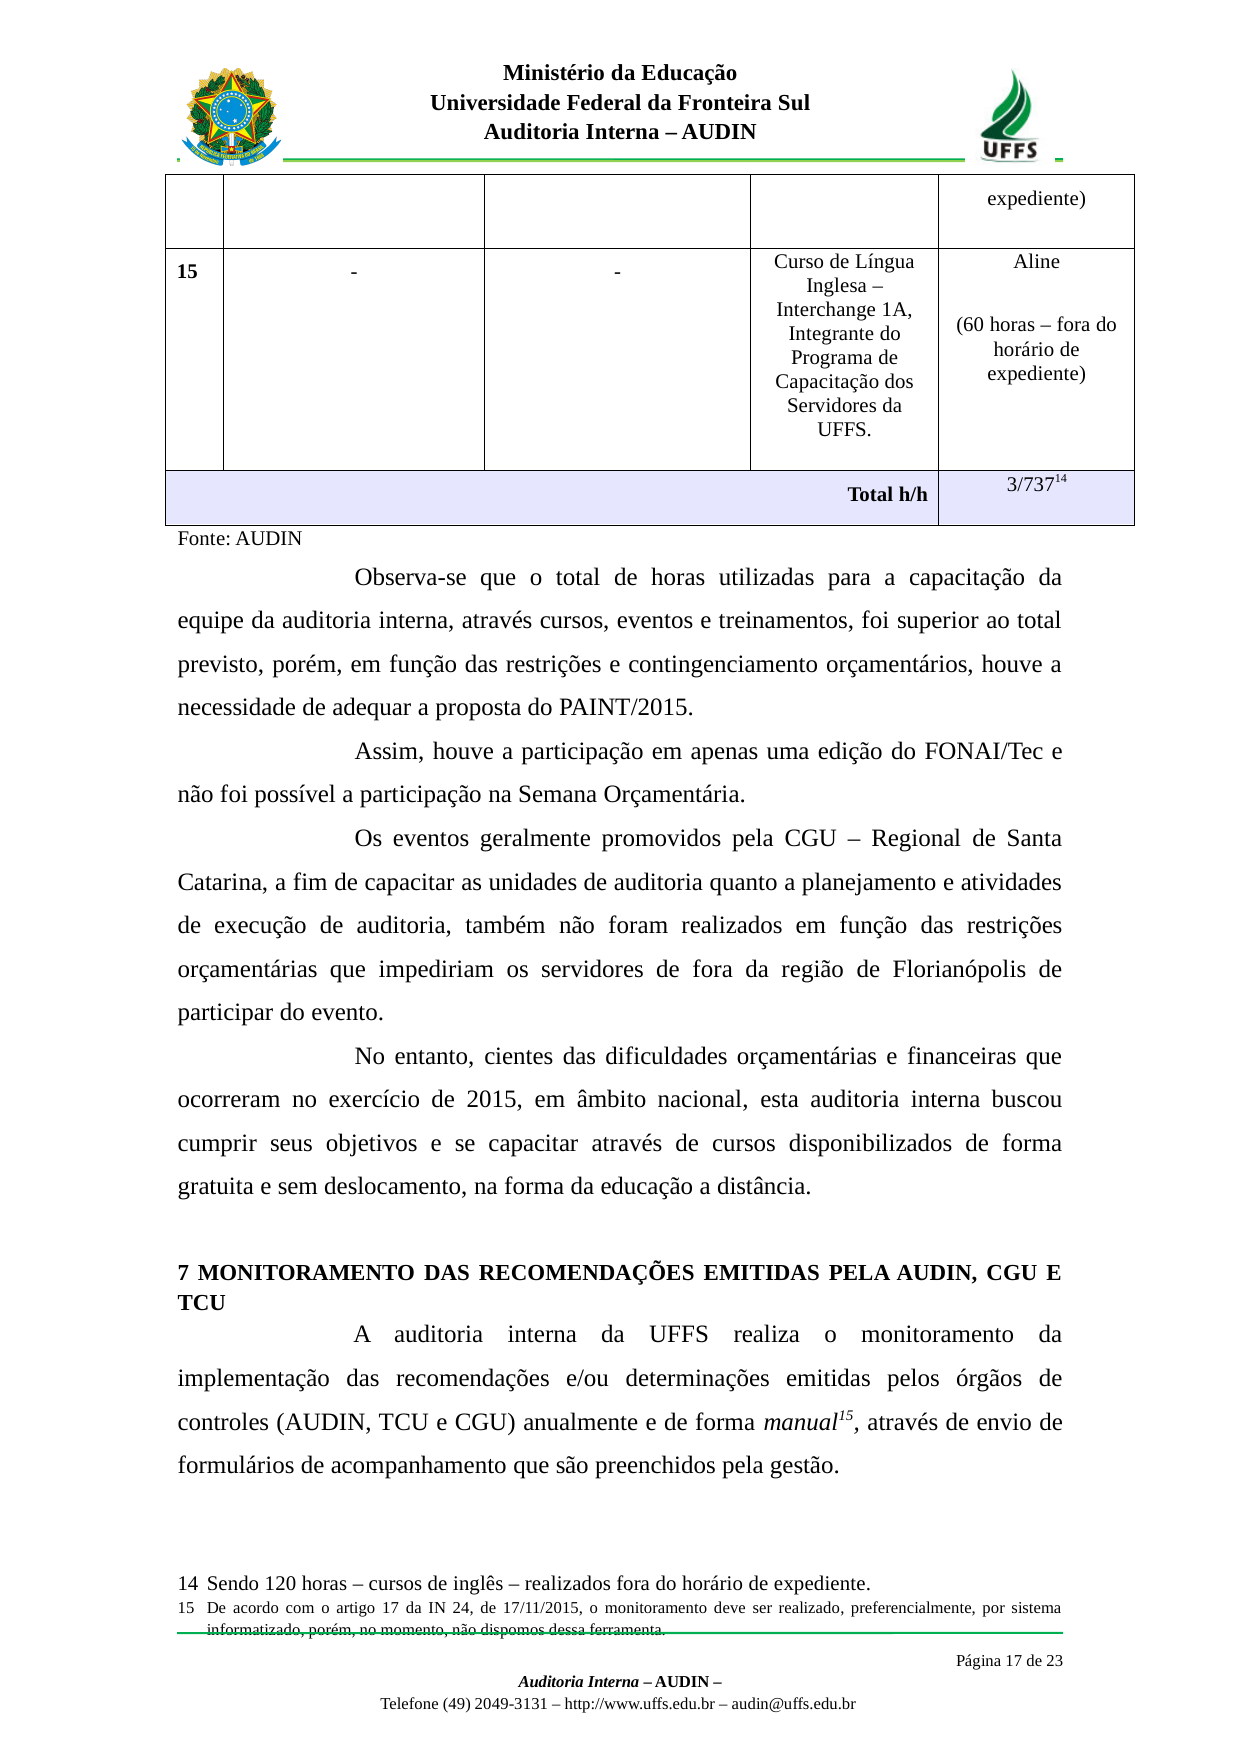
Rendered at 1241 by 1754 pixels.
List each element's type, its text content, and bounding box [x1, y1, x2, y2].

text No entanto, cientes das dificuldades orçamentárias e financeiras que ocorreram no exercício de 2015, em âmbito nacional, esta auditoria interna buscou cumprir seus objetivos e se capacitar através de cursos disponibilizados de forma gratuita e sem deslocamento, na forma da educação a distância. [177, 1041, 1063, 1200]
table_cell 3/737 [939, 471, 1134, 524]
picture [181, 68, 282, 166]
table_cell Curso de Língua Inglesa – Interchange 1A, Integrante do Programa de Capacitação dos Servidores da UFFS. [751, 249, 938, 470]
text Os eventos geralmente promovidos pela CGU – Regional de Santa Catarina, a fim de capacitar as unidades de auditoria quanto a planejamento e atividades de execução de auditoria, também não foram realizados em função das restrições orçamentárias que impediriam os servidores de fora da região de Florianópolis de participar do evento. [177, 823, 1063, 1026]
text Observa-se que o total de horas utilizadas para a capacitação da equipe da auditoria interna, através cursos, eventos e treinamentos, foi superior ao total previsto, porém, em função das restrições e contingenciamento orçamentários, houve a necessidade de adequar a proposta do PAINT/2015. [177, 562, 1063, 721]
table_cell 15 [166, 249, 223, 470]
table_cell - [224, 249, 484, 470]
subtitle 7 MONITORAMENTO DAS RECOMENDAÇÕES EMITIDAS PELA AUDIN, CGU E TCU [177, 1258, 1063, 1315]
table_cell - [485, 175, 750, 248]
text A auditoria interna da UFFS realiza o monitoramento da implementação das recomendações e/ou determinações emitidas pelos órgãos de controles (AUDIN, TCU e CGU) anualmente e de forma manual, através de envio de formulários de acompanhamento que são preenchidos pela gestão. [177, 1319, 1063, 1479]
picture [966, 68, 1054, 166]
table_cell expediente) [939, 175, 1134, 248]
table_cell Total h/h [166, 471, 938, 524]
text Assim, houve a participação em apenas uma edição do FONAI/Tec e não foi possível a participação na Semana Orçamentária. [177, 736, 1063, 808]
table_cell Aline (60 horas – fora do horário de expediente) [939, 249, 1134, 470]
text De acordo com o artigo 17 da IN 24, de 17/11/2015, o monitoramento deve ser realizado, preferencialmente, por sistema informatizado, porém, no momento, não dispomos dessa ferramenta. [177, 1599, 1063, 1632]
table_cell - [224, 175, 484, 248]
text Fonte: AUDIN [177, 526, 1063, 550]
table_cell [166, 175, 223, 248]
table_cell - [485, 249, 750, 470]
table_cell [751, 175, 938, 248]
